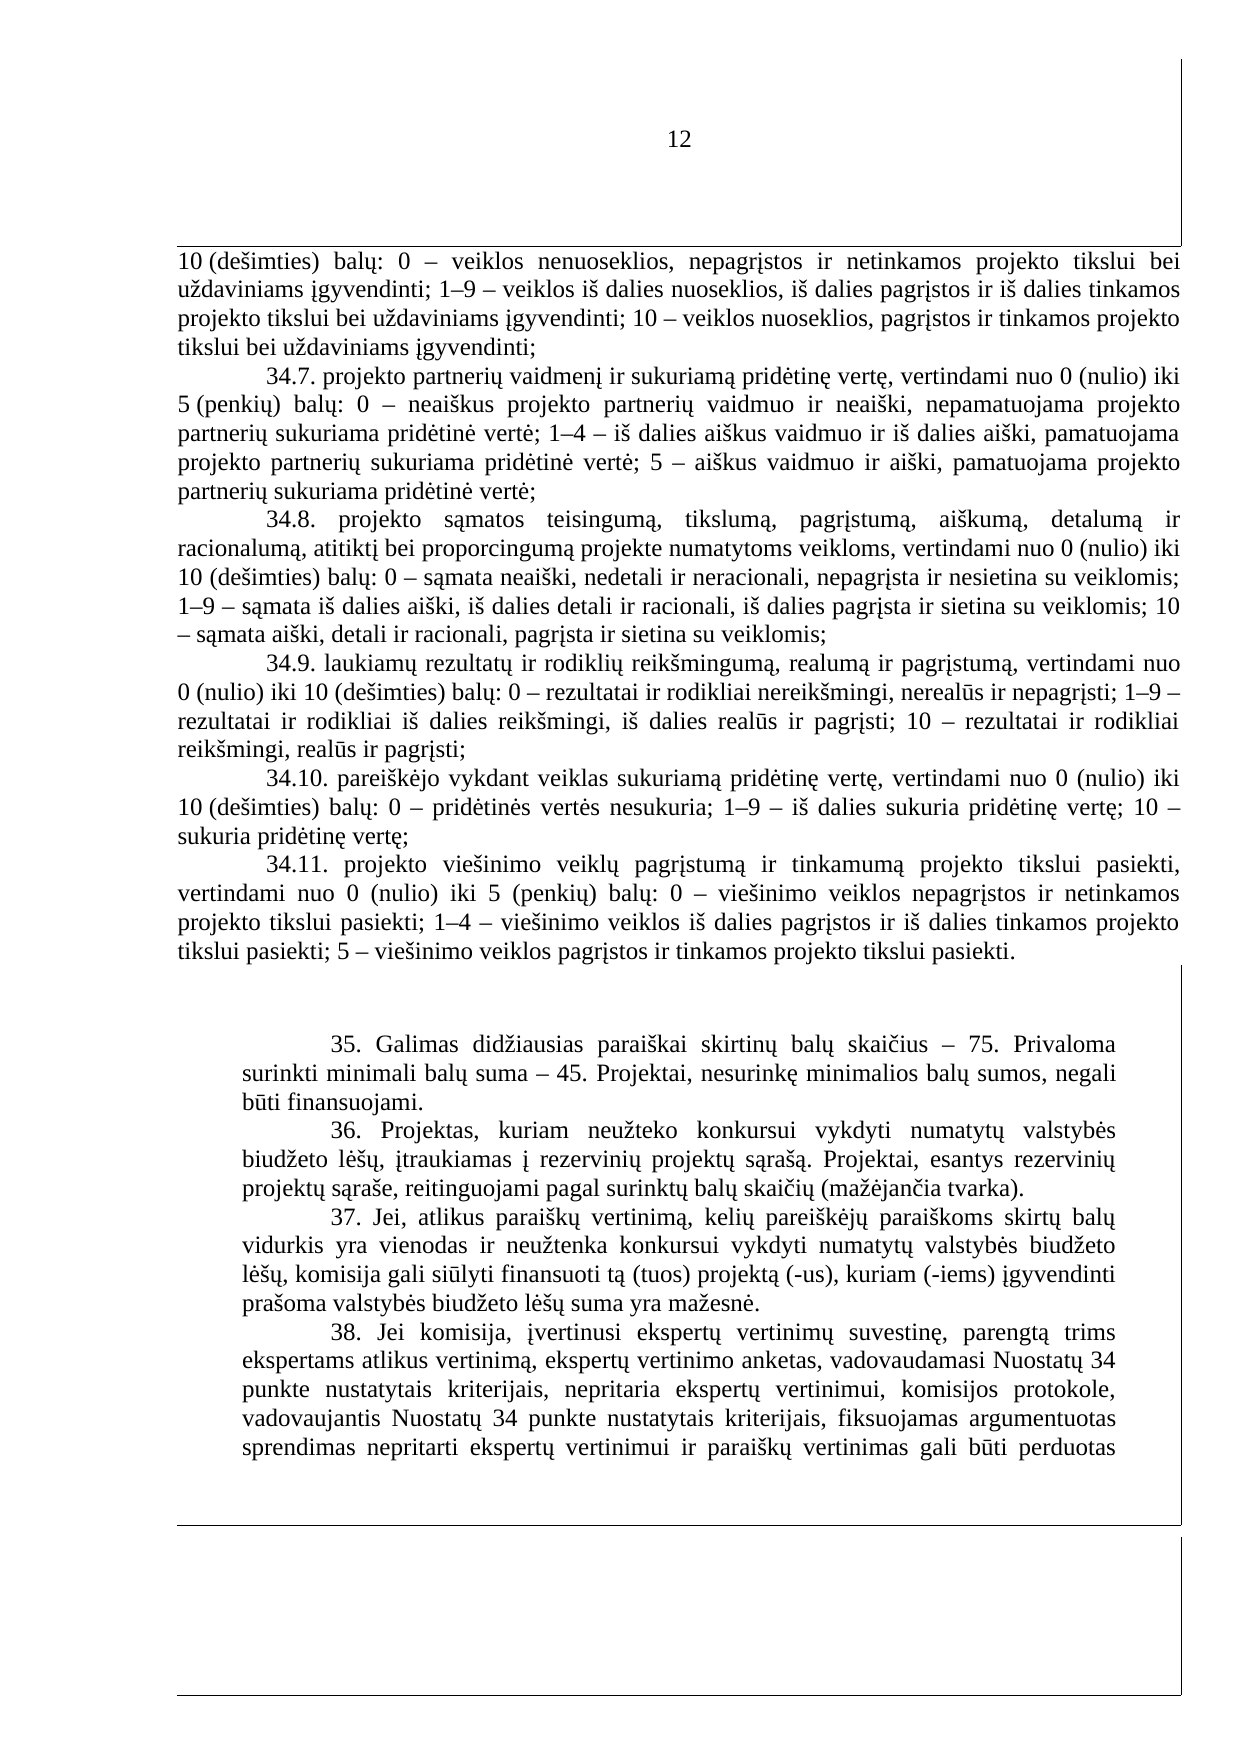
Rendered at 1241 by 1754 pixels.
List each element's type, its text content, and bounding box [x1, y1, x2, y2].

text 34.7. projekto partnerių vaidmenį ir sukuriamą pridėtinę vertę, vertindami nuo 0 (nulio) iki 5 (penkių) balų: 0 – neaiškus projekto partnerių vaidmuo ir neaiški, nepamatuojama projekto partnerių sukuriama pridėtinė vertė; 1–4 – iš dalies aiškus vaidmuo ir iš dalies aiški, pamatuojama projekto partnerių sukuriama pridėtinė vertė; 5 – aiškus vaidmuo ir aiški, pamatuojama projekto partnerių sukuriama pridėtinė vertė; [177, 361, 1181, 504]
text 35. Galimas didžiausias paraiškai skirtinų balų skaičius – 75. Privaloma surinkti minimali balų suma – 45. Projektai, nesurinkę minimalios balų sumos, negali būti finansuojami. [177, 964, 1181, 1115]
text 37. Jei, atlikus paraiškų vertinimą, kelių pareiškėjų paraiškoms skirtų balų vidurkis yra vienodas ir neužtenka konkursui vykdyti numatytų valstybės biudžeto lėšų, komisija gali siūlyti finansuoti tą (tuos) projektą (-us), kuriam (-iems) įgyvendinti prašoma valstybės biudžeto lėšų suma yra mažesnė. [177, 1202, 1181, 1317]
text 34.9. laukiamų rezultatų ir rodiklių reikšmingumą, realumą ir pagrįstumą, vertindami nuo 0 (nulio) iki 10 (dešimties) balų: 0 – rezultatai ir rodikliai nereikšmingi, nerealūs ir nepagrįsti; 1–9 – rezultatai ir rodikliai iš dalies reikšmingi, iš dalies realūs ir pagrįsti; 10 – rezultatai ir rodikliai reikšmingi, realūs ir pagrįsti; [177, 648, 1181, 763]
text 10 (dešimties) balų: 0 – veiklos nenuoseklios, nepagrįstos ir netinkamos projekto tikslui bei uždaviniams įgyvendinti; 1–9 – veiklos iš dalies nuoseklios, iš dalies pagrįstos ir iš dalies tinkamos projekto tikslui bei uždaviniams įgyvendinti; 10 – veiklos nuoseklios, pagrįstos ir tinkamos projekto tikslui bei uždaviniams įgyvendinti; [177, 246, 1181, 361]
text 36. Projektas, kuriam neužteko konkursui vykdyti numatytų valstybės biudžeto lėšų, įtraukiamas į rezervinių projektų sąrašą. Projektai, esantys rezervinių projektų sąraše, reitinguojami pagal surinktų balų skaičių (mažėjančia tvarka). [177, 1115, 1181, 1202]
text 34.10. pareiškėjo vykdant veiklas sukuriamą pridėtinę vertę, vertindami nuo 0 (nulio) iki 10 (dešimties) balų: 0 – pridėtinės vertės nesukuria; 1–9 – iš dalies sukuria pridėtinę vertę; 10 – sukuria pridėtinę vertę; [177, 763, 1181, 849]
text 34.8. projekto sąmatos teisingumą, tikslumą, pagrįstumą, aiškumą, detalumą ir racionalumą, atitiktį bei proporcingumą projekte numatytoms veikloms, vertindami nuo 0 (nulio) iki 10 (dešimties) balų: 0 – sąmata neaiški, nedetali ir neracionali, nepagrįsta ir nesietina su veiklomis; 1–9 – sąmata iš dalies aiški, iš dalies detali ir racionali, iš dalies pagrįsta ir sietina su veiklomis; 10 – sąmata aiški, detali ir racionali, pagrįsta ir sietina su veiklomis; [177, 504, 1181, 648]
text 38. Jei komisija, įvertinusi ekspertų vertinimų suvestinę, parengtą trims ekspertams atlikus vertinimą, ekspertų vertinimo anketas, vadovaudamasi Nuostatų 34 punkte nustatytais kriterijais, nepritaria ekspertų vertinimui, komisijos protokole, vadovaujantis Nuostatų 34 punkte nustatytais kriterijais, fiksuojamas argumentuotas sprendimas nepritarti ekspertų vertinimui ir paraiškų vertinimas gali būti perduotas [177, 1317, 1181, 1525]
text 34.11. projekto viešinimo veiklų pagrįstumą ir tinkamumą projekto tikslui pasiekti, vertindami nuo 0 (nulio) iki 5 (penkių) balų: 0 – viešinimo veiklos nepagrįstos ir netinkamos projekto tikslui pasiekti; 1–4 – viešinimo veiklos iš dalies pagrįstos ir iš dalies tinkamos projekto tikslui pasiekti; 5 – viešinimo veiklos pagrįstos ir tinkamos projekto tikslui pasiekti. [177, 849, 1181, 964]
